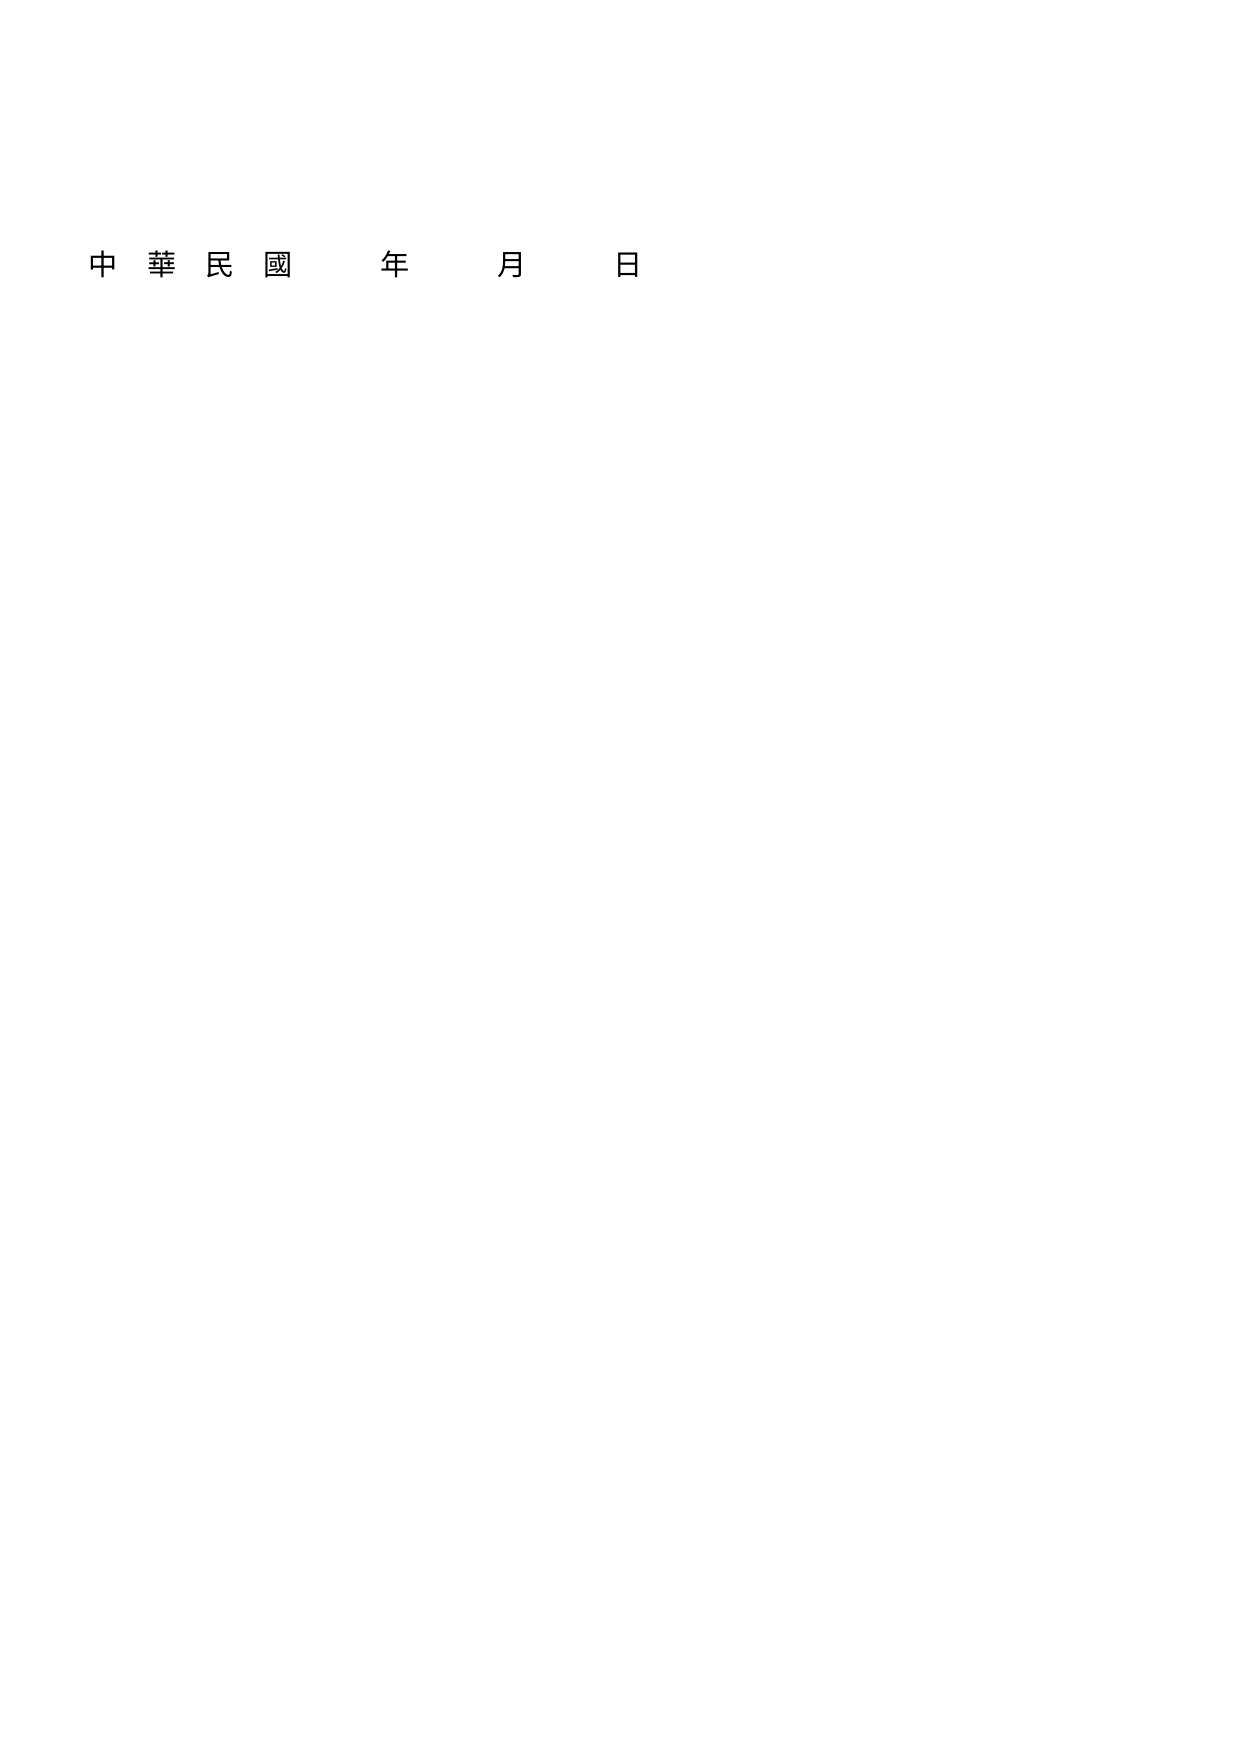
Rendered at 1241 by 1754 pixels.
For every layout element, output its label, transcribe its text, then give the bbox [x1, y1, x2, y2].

text 中 華 民 國 年 月 日 [89, 221, 1137, 283]
